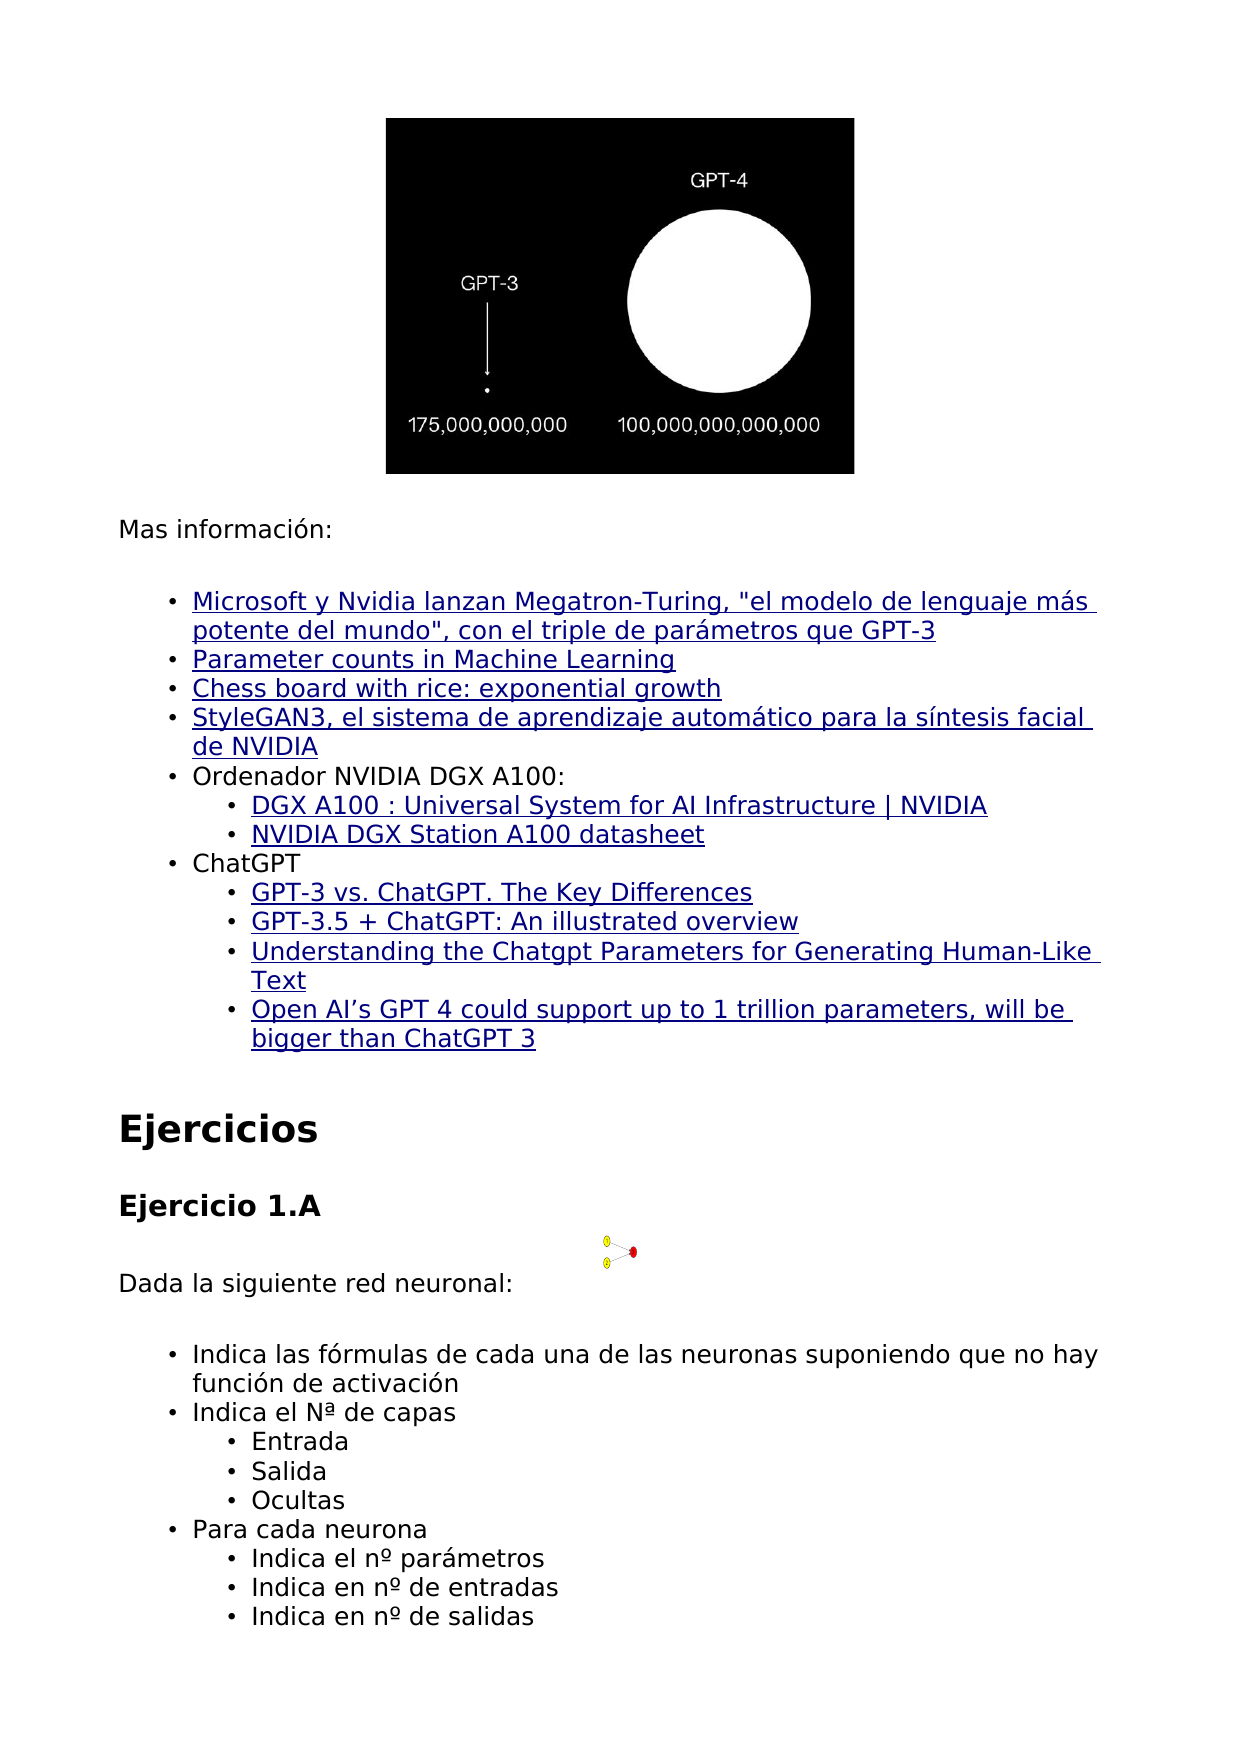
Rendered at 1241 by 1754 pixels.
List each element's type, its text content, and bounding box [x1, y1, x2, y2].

text Mas información: [118, 516, 1122, 545]
list Chess board with rice: exponential growth [177, 674, 1122, 703]
subtitle Ejercicio 1.A [118, 1189, 1122, 1223]
list Indica el nº parámetros [236, 1544, 1122, 1573]
list DGX A100 : Universal System for AI Infrastructure | NVIDIA [236, 791, 1122, 820]
list NVIDIA DGX Station A100 datasheet [236, 820, 1122, 849]
list Understanding the Chatgpt Parameters for Generating Human-Like Text [236, 937, 1122, 995]
list Para cada neurona [177, 1515, 1122, 1544]
text Dada la siguiente red neuronal: [118, 1235, 1122, 1298]
list Indica el Nª de capas [177, 1398, 1122, 1427]
list Indica en nº de salidas [236, 1602, 1122, 1632]
list Salida [236, 1457, 1122, 1486]
list GPT-3 vs. ChatGPT. The Key Differences [236, 878, 1122, 907]
list Open AI’s GPT 4 could support up to 1 trillion parameters, will be bigger than ChatGPT 3 [236, 995, 1122, 1053]
list Indica en nº de entradas [236, 1573, 1122, 1602]
list GPT-3.5 + ChatGPT: An illustrated overview [236, 907, 1122, 937]
list ChatGPT [177, 849, 1122, 878]
list Microsoft y Nvidia lanzan Megatron-Turing, "el modelo de lenguaje más potente del mundo", con el triple de parámetros que GPT-3 [177, 587, 1122, 645]
list Parameter counts in Machine Learning [177, 645, 1122, 674]
list Indica las fórmulas de cada una de las neuronas suponiendo que no hay función de activación [177, 1340, 1122, 1398]
list Ocultas [236, 1486, 1122, 1515]
picture [385, 118, 855, 474]
list Entrada [236, 1427, 1122, 1457]
list Ordenador NVIDIA DGX A100: [177, 762, 1122, 791]
subtitle Ejercicios [118, 1108, 1122, 1151]
list StyleGAN3, el sistema de aprendizaje automático para la síntesis facial de NVIDIA [177, 703, 1122, 762]
